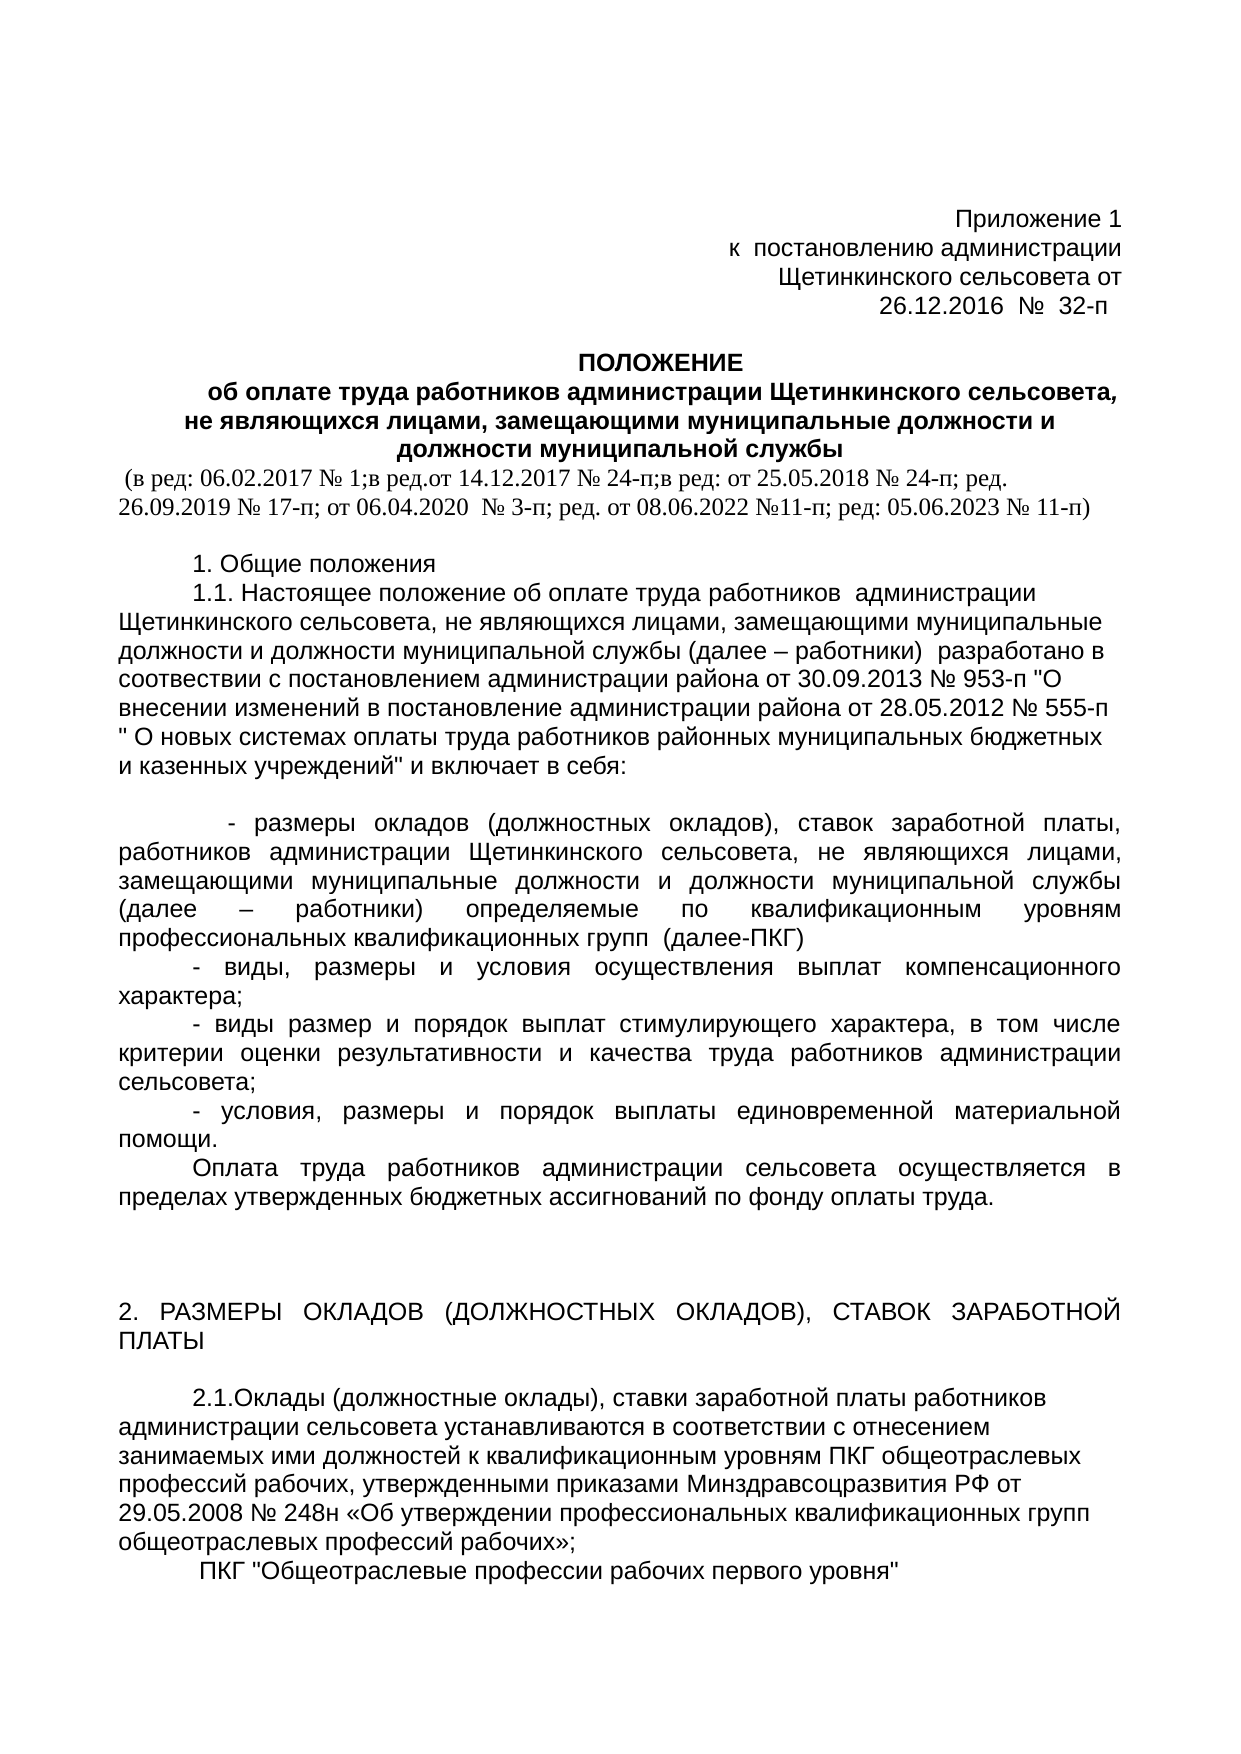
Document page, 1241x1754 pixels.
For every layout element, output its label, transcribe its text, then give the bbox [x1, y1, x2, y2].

text 1.1. Настоящее положение об оплате труда работников администрации Щетинкинского сельсовета, не являющихся лицами, замещающими муниципальные должности и должности муниципальной службы (далее – работники) разработано в соотвествии с постановлением администрации района от 30.09.2013 № 953-п "О внесении изменений в постановление администрации района от 28.05.2012 № 555-п " О новых системах оплаты труда работников районных муниципальных бюджетных и казенных учреждений" и включает в себя: [118, 578, 1122, 779]
text - виды, размеры и условия осуществления выплат компенсационного характера; [118, 952, 1122, 1009]
text Приложение 1 [118, 204, 1122, 233]
text (в ред: 06.02.2017 № 1;в ред.от 14.12.2017 № 24-п;в ред: от 25.05.2018 № 24-п; ред. 26.09.2019 № 17-п; от 06.04.2020 № 3-п; ред. от 08.06.2022 №11-п; ред: 05.06.2023 № 11-п) [118, 463, 1122, 521]
text 1. Общие положения [118, 549, 1122, 578]
text 2.1.Оклады (должностные оклады), ставки заработной платы работников администрации сельсовета устанавливаются в соответствии с отнесением занимаемых ими должностей к квалификационным уровням ПКГ общеотраслевых профессий рабочих, утвержденными приказами Минздравсоцразвития РФ от 29.05.2008 № 248н «Об утверждении профессиональных квалификационных групп общеотраслевых профессий рабочих»; [118, 1383, 1122, 1556]
text - виды размер и порядок выплат стимулирующего характера, в том числе критерии оценки результативности и качества труда работников администрации сельсовета; [118, 1009, 1122, 1096]
text ПКГ "Общеотраслевые профессии рабочих первого уровня" [118, 1556, 1122, 1584]
text - условия, размеры и порядок выплаты единовременной материальной помощи. [118, 1096, 1122, 1153]
text 26.12.2016 № 32-п [118, 291, 1122, 319]
list Оплата труда работников администрации сельсовета осуществляется в пределах утвержденных бюджетных ассигнований по фонду оплаты труда. [118, 1153, 1122, 1211]
text к постановлению администрации [118, 233, 1122, 262]
text - размеры окладов (должностных окладов), ставок заработной платы, работников администрации Щетинкинского сельсовета, не являющихся лицами, замещающими муниципальные должности и должности муниципальной службы (далее – работники) определяемые по квалификационным уровням профессиональных квалификационных групп (далее-ПКГ) [118, 808, 1122, 952]
text Щетинкинского сельсовета от [118, 262, 1122, 291]
text об оплате труда работников администрации Щетинкинского сельсовета, не являющихся лицами, замещающими муниципальные должности и должности муниципальной службы [118, 377, 1122, 463]
text ПОЛОЖЕНИЕ [118, 348, 1122, 377]
text 2. РАЗМЕРЫ ОКЛАДОВ (ДОЛЖНОСТНЫХ ОКЛАДОВ), СТАВОК ЗАРАБОТНОЙ ПЛАТЫ [118, 1297, 1122, 1354]
